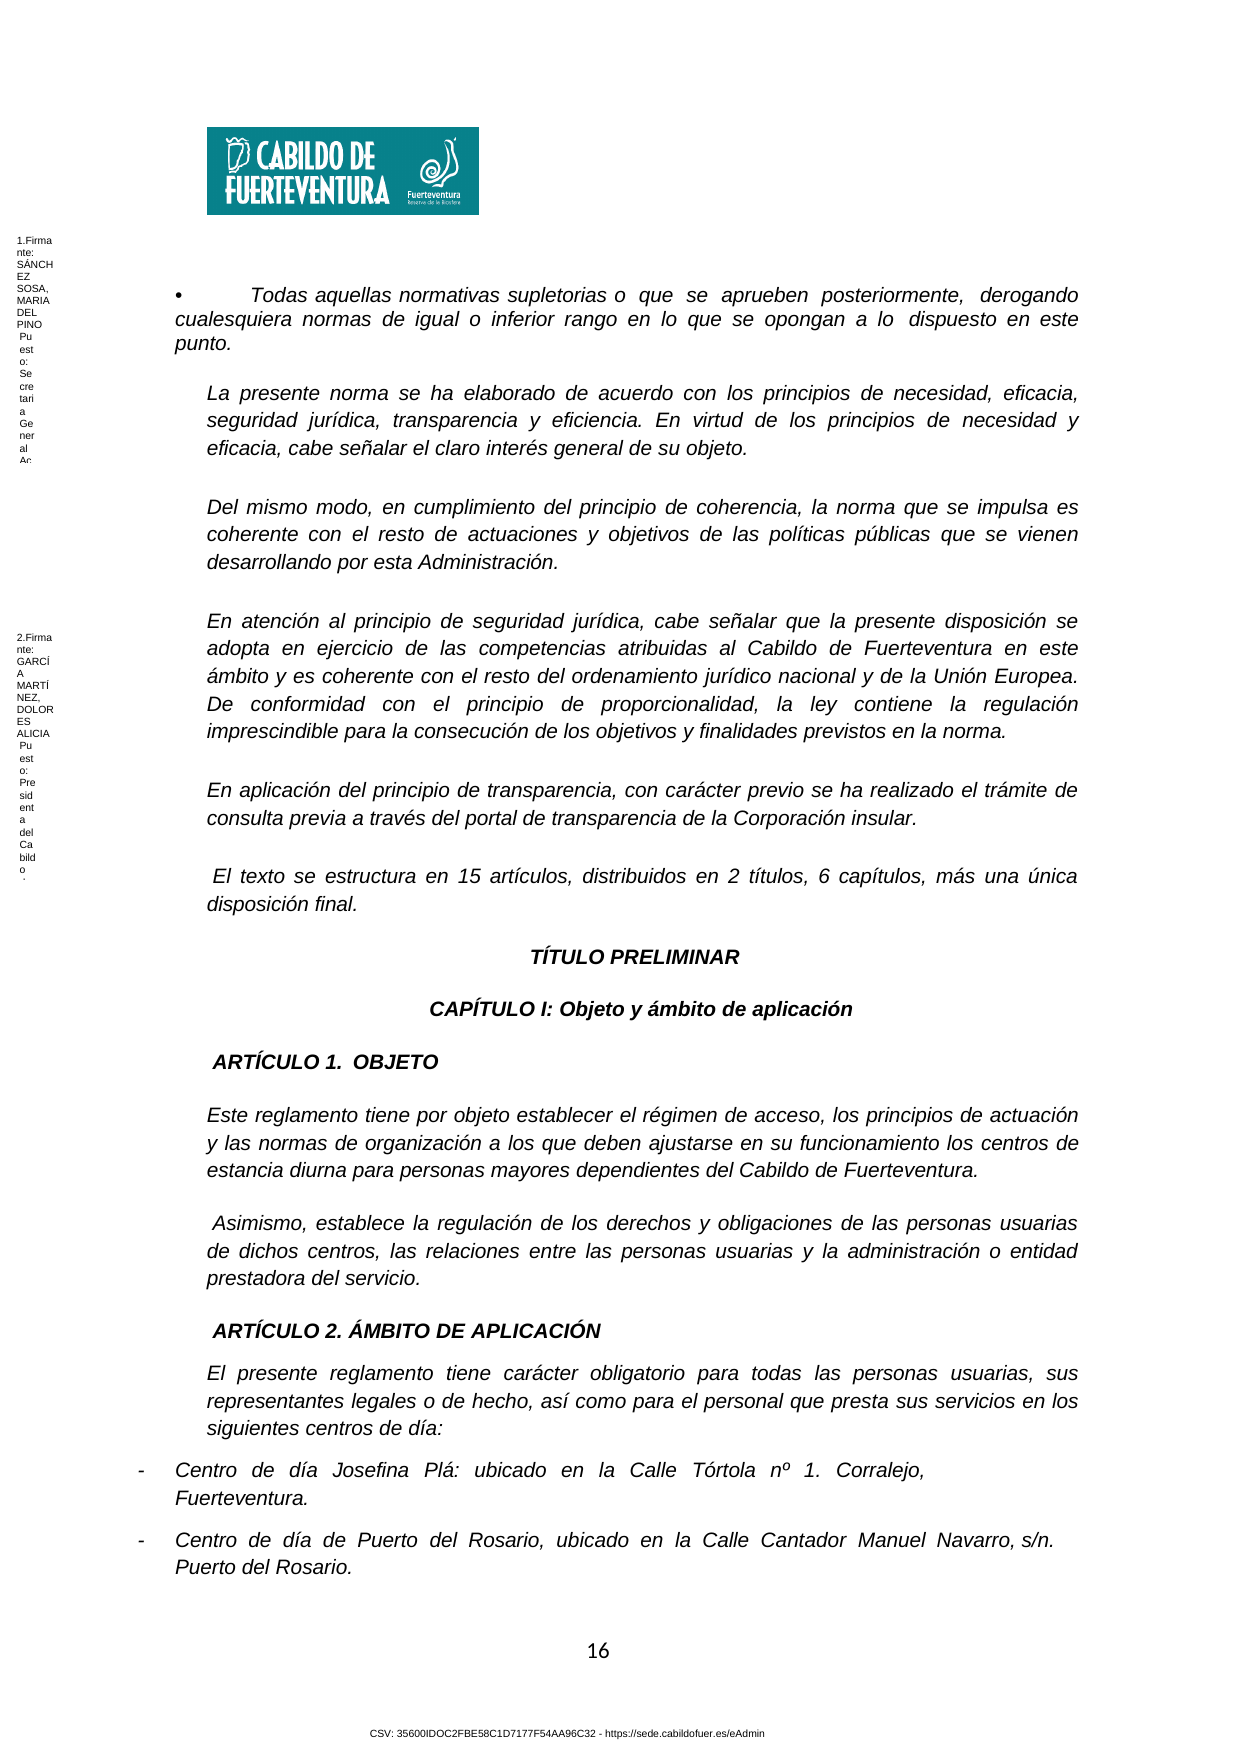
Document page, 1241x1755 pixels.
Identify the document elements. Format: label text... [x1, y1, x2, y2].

subtitle TÍTULO PRELIMINAR [529, 944, 1241, 968]
text Este reglamento tiene por objeto establecer el régimen de acceso, los principios de actuación y las normas de organización a los que deben ajustarse en su funcionamiento los centros de estancia diurna para personas mayores dependientes del Cabildo de Fuerteventura. [207, 1103, 1079, 1182]
subtitle ARTÍCULO 2. ÁMBITO DE APLICACIÓN [212, 1319, 1241, 1343]
text El presente reglamento tiene carácter obligatorio para todas las personas usuarias, sus representantes legales o de hecho, así como para el personal que presta sus servicios en los siguientes centros de día: [207, 1361, 1079, 1440]
subtitle 16 [175, 1637, 1021, 1664]
text CAPÍTULO I: Objeto y ámbito de aplicación ARTÍCULO 1. OBJETO [212, 997, 954, 1074]
text En atención al principio de seguridad jurídica, cabe señalar que la presente disposición se adopta en ejercicio de las competencias atribuidas al Cabildo de Fuerteventura en este ámbito y es coherente con el resto del ordenamiento jurídico nacional y de la Unión Europea. De conformidad con el principio de proporcionalidad, la ley contiene la regulación imprescindible para la consecución de los objetivos y finalidades previstos en la norma. [207, 608, 1079, 743]
list Todas aquellas normativas supletorias o que se aprueben posteriormente, derogando cualesquiera normas de igual o inferior rango en lo que se opongan a lo dispuesto en este punto. [175, 283, 1079, 355]
list Centro de día de Puerto del Rosario, ubicado en la Calle Cantador Manuel Navarro, s/n. Puerto del Rosario. [137, 1528, 1073, 1579]
list Centro de día Josefina Plá: ubicado en la Calle Tórtola nº 1. Corralejo, Fuerteventura. [137, 1458, 1073, 1510]
text El texto se estructura en 15 artículos, distribuidos en 2 títulos, 6 capítulos, más una única disposición final. [207, 864, 1079, 916]
text Puesto: Presidenta del Cabildo de Fuerteventura Fecha Firma: 03/10/2025 11:30:55 [19, 740, 36, 879]
text 2.Firmante: GARCÍA MARTÍNEZ, DOLORES ALICIA [17, 631, 54, 739]
text En aplicación del principio de transparencia, con carácter previo se ha realizado el trámite de consulta previa a través del portal de transparencia de la Corporación insular. [207, 778, 1079, 830]
text Asimismo, establece la regulación de los derechos y obligaciones de las personas usuarias de dichos centros, las relaciones entre las personas usuarias y la administración o entidad prestadora del servicio. [207, 1211, 1078, 1290]
text Del mismo modo, en cumplimiento del principio de coherencia, la norma que se impulsa es coherente con el resto de actuaciones y objetivos de las políticas públicas que se vienen desarrollando por esta Administración. [207, 495, 1079, 574]
text La presente norma se ha elaborado de acuerdo con los principios de necesidad, eficacia, seguridad jurídica, transparencia y eficiencia. En virtud de los principios de necesidad y eficacia, cabe señalar el claro interés general de su objeto. [207, 380, 1079, 460]
text Puesto: Secretaria General Acctal. del Pleno Fecha Firma: 03/10/2025 09:38:26 [19, 331, 37, 463]
text 1.Firmante: SÁNCHEZ SOSA,MARIA DEL PINO [17, 234, 54, 330]
